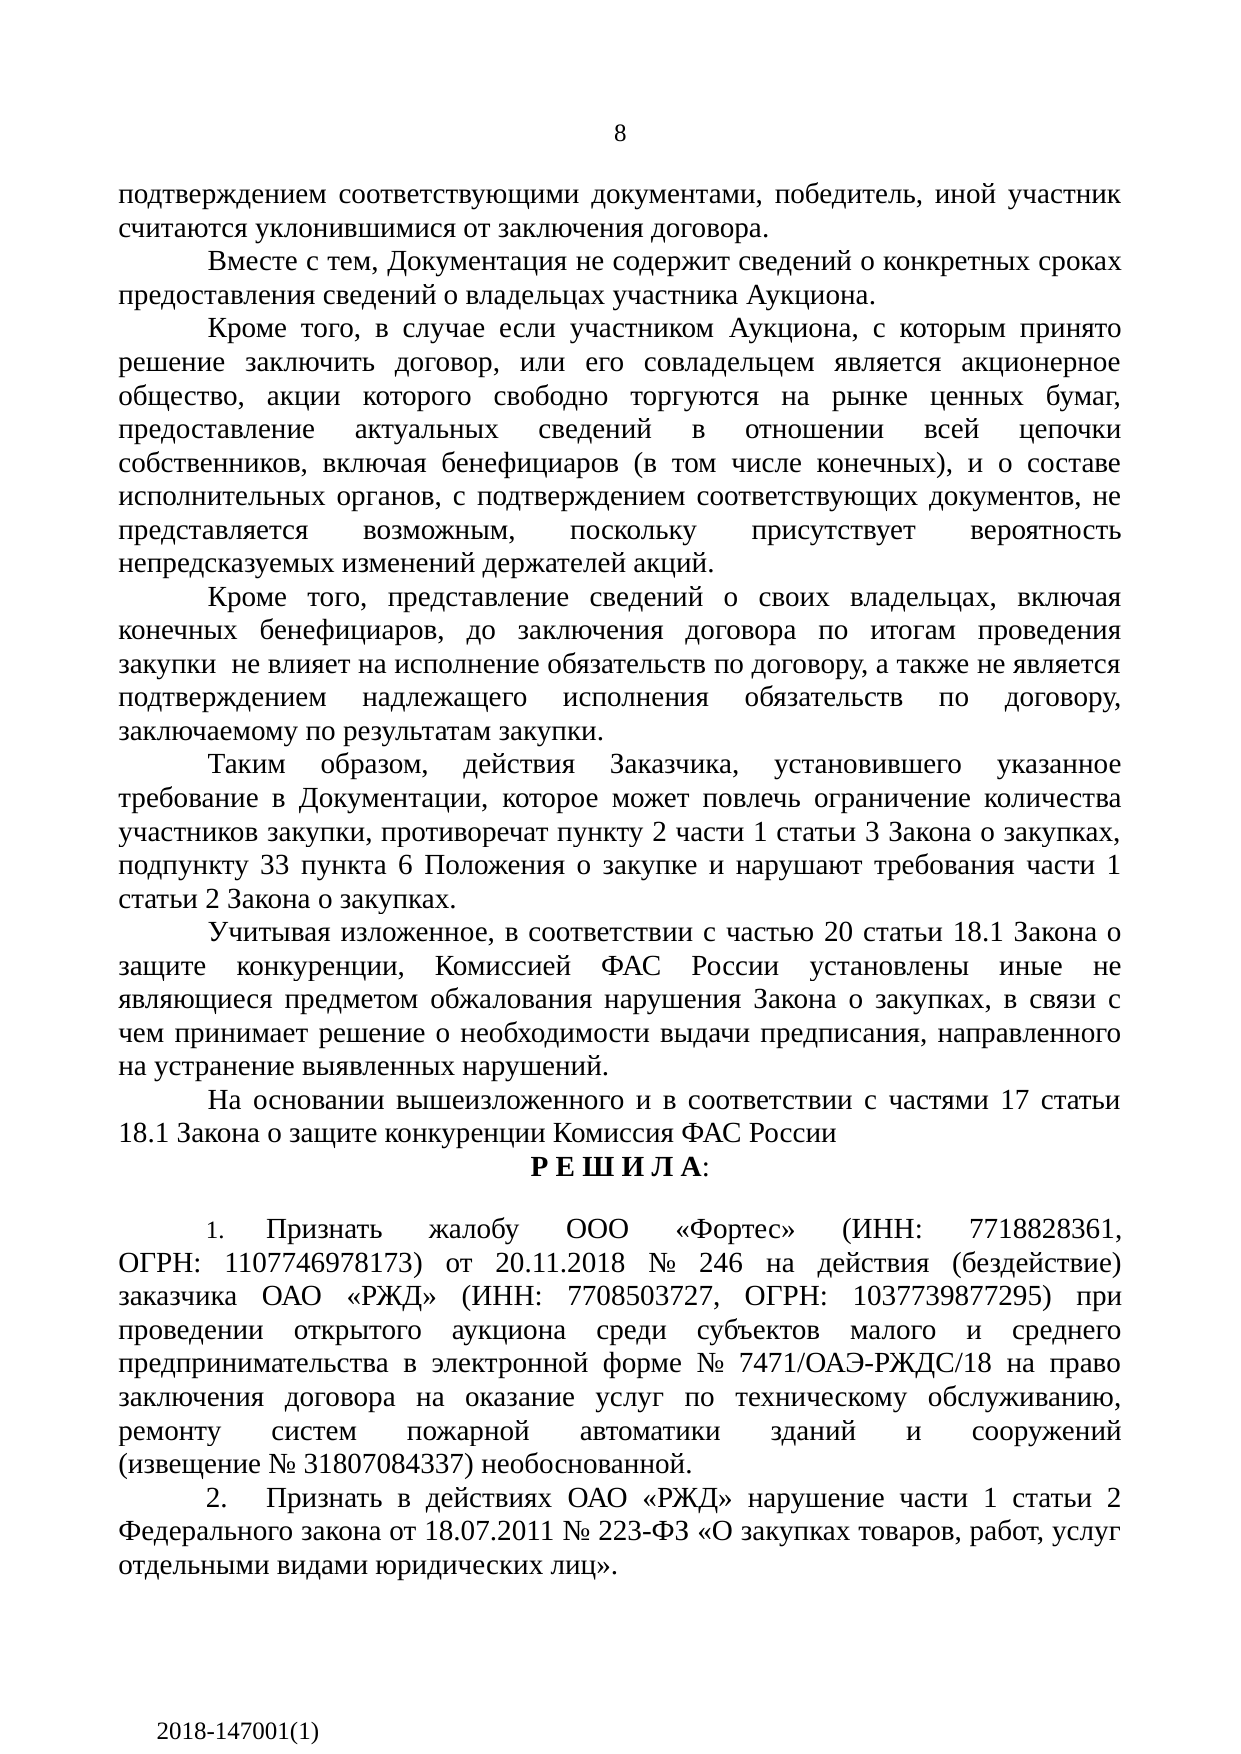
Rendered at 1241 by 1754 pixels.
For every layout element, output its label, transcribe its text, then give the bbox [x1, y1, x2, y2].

list Признать в действиях ОАО «РЖД» нарушение части 1 статьи 2 Федерального закона от 18.07.2011 № 223-ФЗ «О закупках товаров, работ, услуг отдельными видами юридических лиц». [118, 1480, 1122, 1580]
text Кроме того, представление сведений о своих владельцах, включая конечных бенефициаров, до заключения договора по итогам проведения закупки не влияет на исполнение обязательств по договору, а также не является подтверждением надлежащего исполнения обязательств по договору, заключаемому по результатам закупки. [118, 579, 1122, 747]
text Таким образом, действия Заказчика, установившего указанное требование в Документации, которое может повлечь ограничение количества участников закупки, противоречат пункту 2 части 1 статьи 3 Закона о закупках, подпункту 33 пункта 6 Положения о закупке и нарушают требования части 1 статьи 2 Закона о закупках. [118, 747, 1122, 914]
text Кроме того, в случае если участником Аукциона, с которым принято решение заключить договор, или его совладельцем является акционерное общество, акции которого свободно торгуются на рынке ценных бумаг, предоставление актуальных сведений в отношении всей цепочки собственников, включая бенефициаров (в том числе конечных), и о составе исполнительных органов, с подтверждением соответствующих документов, не представляется возможным, поскольку присутствует вероятность непредсказуемых изменений держателей акций. [118, 311, 1122, 579]
text Учитывая изложенное, в соответствии с частью 20 статьи 18.1 Закона о защите конкуренции, Комиссией ФАС России установлены иные не являющиеся предметом обжалования нарушения Закона о закупках, в связи с чем принимает решение о необходимости выдачи предписания, направленного на устранение выявленных нарушений. [118, 914, 1122, 1082]
text Вместе с тем, Документация не содержит сведений о конкретных сроках предоставления сведений о владельцах участника Аукциона. [118, 243, 1122, 311]
text Р Е Ш И Л А: [118, 1149, 1122, 1183]
list Признать жалобу ООО «Фортес» (ИНН: 7718828361, ОГРН: 1107746978173) от 20.11.2018 № 246 на действия (бездействие) заказчика ОАО «РЖД» (ИНН: 7708503727, ОГРН: 1037739877295) при проведении открытого аукциона среди субъектов малого и среднего предпринимательства в электронной форме № 7471/ОАЭ-РЖДС/18 на право заключения договора на оказание услуг по техническому обслуживанию, ремонту систем пожарной автоматики зданий и сооружений (извещение № 31807084337) необоснованной. [118, 1211, 1122, 1480]
text подтверждением соответствующими документами, победитель, иной участник считаются уклонившимися от заключения договора. [118, 176, 1122, 243]
text На основании вышеизложенного и в соответствии с частями 17 статьи 18.1 Закона о защите конкуренции Комиссия ФАС России [118, 1082, 1122, 1149]
